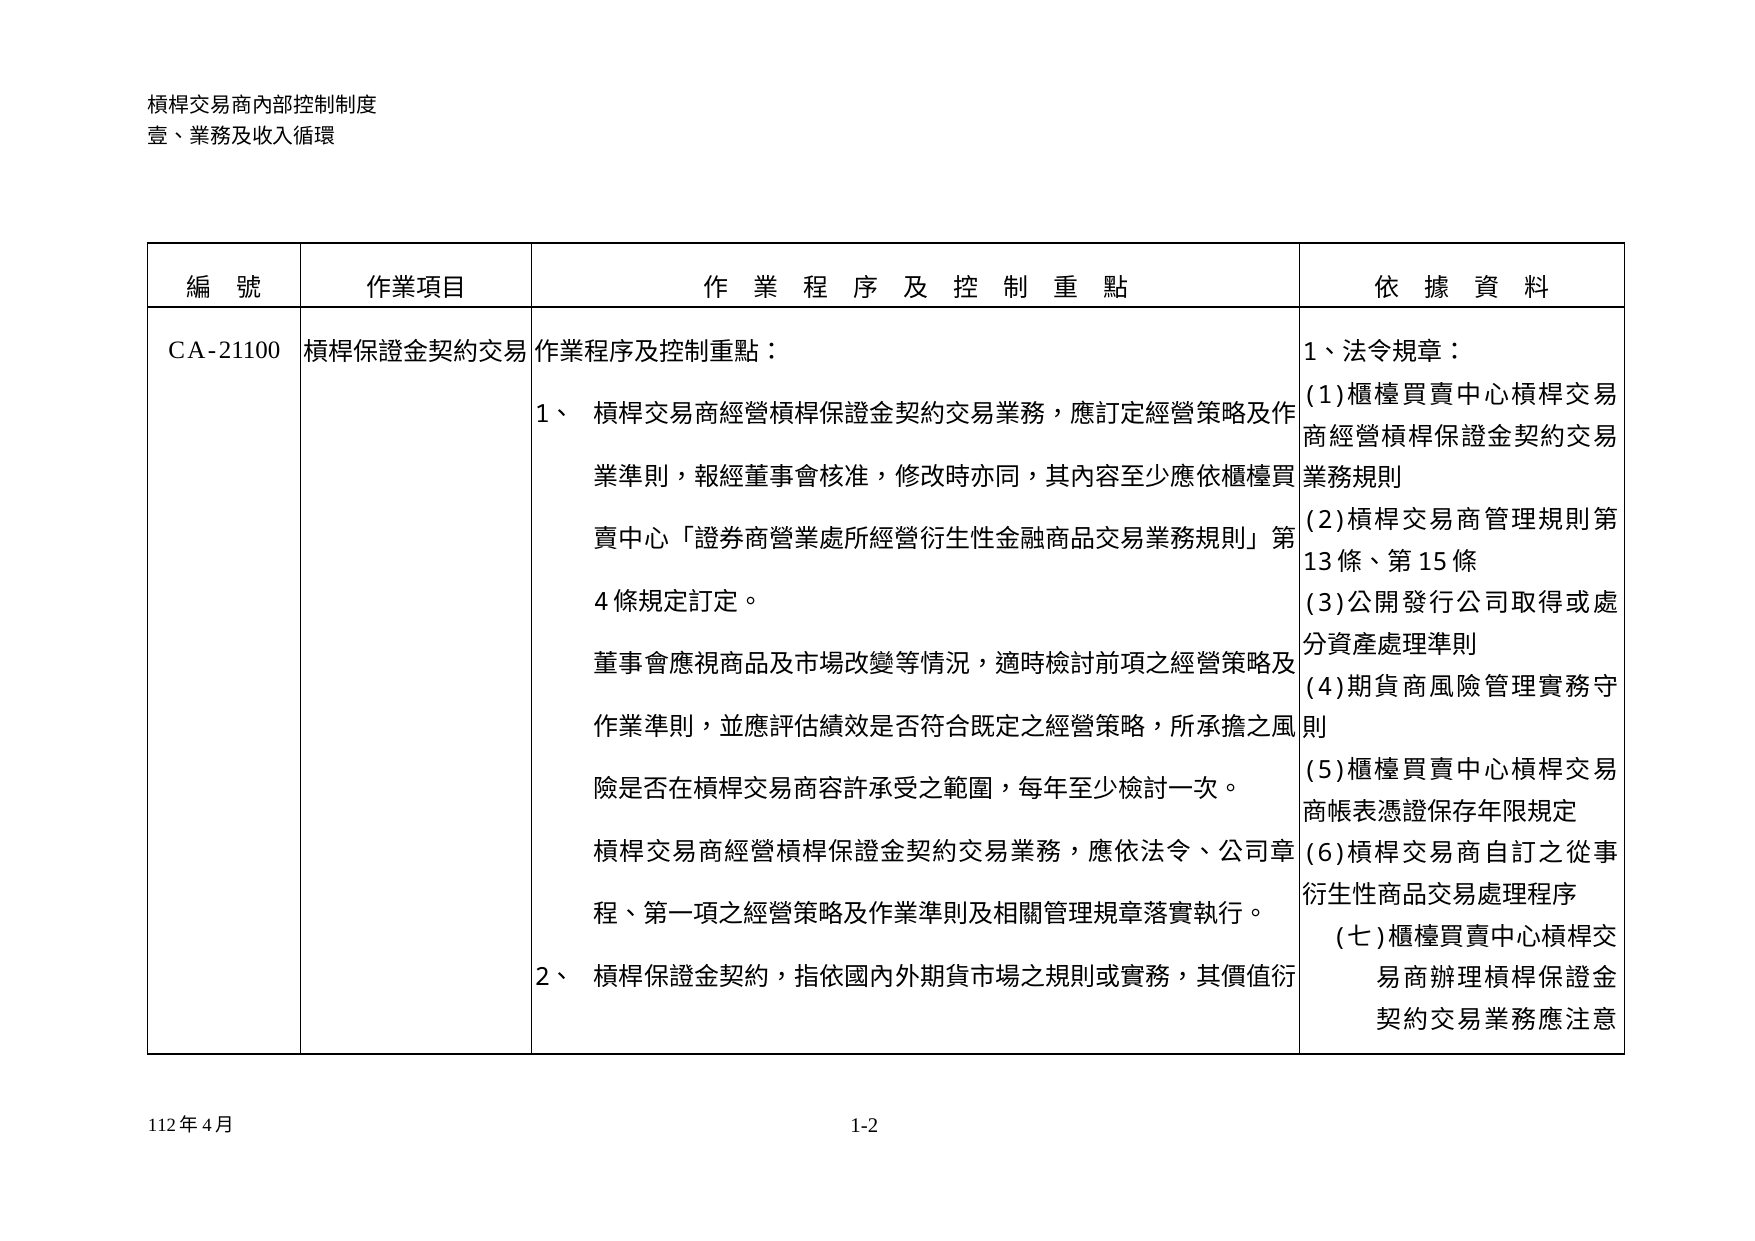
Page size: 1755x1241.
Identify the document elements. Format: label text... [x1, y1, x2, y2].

table_cell 槓桿保證金契約交易 [301, 308, 531, 1053]
table_header 依 據 資 料 [1300, 244, 1624, 306]
table_header 作業項目 [301, 244, 531, 306]
table_header 作 業 程 序 及 控 制 重 點 [532, 244, 1299, 306]
table_header 編 號 [148, 244, 300, 306]
table_cell 作業程序及控制重點： 槓桿交易商經營槓桿保證金契約交易業務，應訂定經營策略及作業準則，報經董事會核准，修改時亦同，其內容至少應依櫃檯買賣中心「證券商營業處所經營衍生性金融商品交易業務規則」第4條規定訂定。 董事會應視商品及市場改變等情況，適時檢討前項之經營策略及作業準則，並應評估績效是否符合既定之經營策略，所承擔之風險是否在槓桿交易商容許承受之範圍，每年至少檢討一次。 槓桿交易商經營槓桿保證金契約交易業務，應依法令、公司章程、第一項之經營策略及作業準則及相關管理規章落實執行。 槓桿保證金契約，指依國內外期貨市場之規則或實務，其價值衍生自商品、貨幣、有價證券、利率、指數或其他利益，而由當事人約定，一方支付價金一定成數之款項或取得他方授與之一定信用額度，雙方於未來特定期間內，依約定方式結算差價或交付約定物之衍生性金融商品契約。槓桿保證金契約型態包括遠期契約、選擇權契約、交換契約、差價契約，或上述二種以上契約之組合，或結合固定收益商品或黃金之組合式契約，且除櫃檯買賣中心「槓桿交易商經營槓桿保證金契約交易業務規則」（以下簡稱「槓桿保證金契約交易業務規則」）另有規定外，不得連結下列標的： 國內外私募之有價證券。 本國企業赴海外發行之有價證券、國內證券投資信託事業於海外發行之受益憑證。 國內外機構編製之臺股指數及其相關金融商品。但由櫃檯買賣中心或證交所編製或合作編製者，不在此限。 大陸地區證券市場有價證券。 槓桿交易商經營槓桿保證金契約交易業務，不得連結涉及新臺幣匯率之標的；有涉及外匯業務者，應就涉及資金匯出入部分向中央銀行申請許可，並遵守中央銀行相關規範。 槓桿交易商辦理受託買賣執行業務員轉介槓桿保證金契約商品業務，應經櫃檯買賣中心同意，其有涉及外匯業務者，應於開辦後十日內函報中央銀行備查。 槓桿交易商向專業機構投資人及高淨值投資法人以外客戶提供尚未經主管機關核准或核准未滿半年且未涉及外匯之複雜性高風險商品，應檢附相關書件向櫃檯買賣中心提出申請，並由櫃檯買賣中心轉報主管機關核准；自主管機關核准第一家槓桿交易商辦理且核准已滿半年後，其他槓桿交易商於開辦首筆交易後七日內檢附書件報櫃檯買賣中心備查，並應於收到櫃檯買賣中心同意備查函後，始得繼續辦理次筆交易。 槓桿交易商經營槓桿保證金契約交易業務，其交易對象為專業客戶者，應符合下列條件之一： 專業機構投資人：係指國內外之銀行、保險公司、票券金融公司、證券商、基金管理公司、政府投資機構、政府基金、退休基金、共同基金、單位信託、證券投資信託公司、證券投資顧問公司、信託業、期貨商、槓桿交易商、期貨服務事業及其他經主管機關核准之機構。 高淨值投資法人：係指經書面向槓桿交易商申請，並同時符合下列條件之法人： 最近一期經會計師查核或核閱之財務報告淨資產超過新臺幣二百億元者。 設有投資專責單位，並配置適任專業人員，且該單位主管具備資格條件之一： 曾於金融、證券、期貨或保險機構從事金融商品投資業務工作經驗三年以上。 金融商品投資相關工作經驗四年以上。 有其他學經歷足資證明其具備金融商品投資專業知識及管理經驗，可健全有效管理投資部門業務者。 最近一期經會計師查核或核閱之財務報告持有有價證券部位或衍生性金融商品投資組合達新臺幣十億元以上。 內部控制制度具有合適投資程序及風險管理措施。 同時符合下列條件，並以書面向槓桿交易商申請為專業客戶之法人或基金： 最近一期經會計師查核或核閱之財務報告總資產超過新臺幣一億元。 經客戶授權辦理交易之人，具備充分之金融商品專業知識、交易經驗。 客戶充分了解槓桿交易商與專業客戶進行槓桿保證金契約交易得免除之責任後，同意簽署為專業客戶。 同時符合下列條件，並以書面向槓桿交易商申請為專業客戶之自然人： 提供新臺幣三千萬元以上之財力證明；或單筆交易金額逾新臺幣三百萬元，且於該槓桿交易商之交易往來總資產逾新臺幣一千五百萬元，並提供總資產超過新臺幣三千萬元以上之財力聲明書。 客戶具備充分之金融商品專業知識、交易經驗。 客戶充分了解槓桿交易商與專業客戶進行槓桿保證金契約交易得免除之責任後，同意簽署為專業客戶。 簽訂信託契約之信託業，其委託人符合第二款、第三款或第四款之規定。 前項各款有關專業客戶應符合之資格條件，應由槓桿交易商盡合理調查之責任，並向客戶取得合理可信之佐證依據，並應至少每年辦理一次覆審，檢視客戶續符合專業客戶之資格條件。但對屬上市上櫃公司之客戶，得免向客戶取得投資專責單位主管或經授權辦理交易之人具備資格條件之佐證依據。 槓桿交易商對非屬專業機構投資人之專業客戶具備充分金融商品專業知識、管理或交易經驗之評估方式，應納入瞭解客戶評估作業程序，並報經董事會通過。 所稱一般客戶，係指符合前揭專業客戶條件以外之客戶。專業客戶除專業機構投資人外，得以書面向槓桿交易商要求變更為一般客戶。 槓桿交易商向專業機構投資人及高淨值投資法人提供槓桿保證金契約交易服務，應與交易相對人簽訂ISDA主契約（ISDA Master Agreement），或依其他標準契約及市場慣例辦理。槓桿交易商與非屬專業機構投資人及高淨值投資法人之客戶簽訂槓桿保證金契約之契約及提供之交易文件，包括總約定書（或簽訂ISDA主契約）、產品說明書、風險預告書及交易確認書等，如為英文者，應提供中文譯本。 交易相對人為自然人者，其書面契約應約定同意主管機關、櫃檯買賣中心或主管機關指定之機構得蒐集、處理及利用其個人資料。 槓桿交易商與非屬專業機構投資人及高淨值投資法人之客戶訂立契約時，須有適當之單位或人員審核簽約程序及客戶所提供資訊之完整性後，始得辦理。 槓桿交易商及從業人員不得接受全權委託從事槓桿保證金契約交易；客戶不得以聯名契約方式與槓桿交易商從事槓桿保證金契約交易。 槓桿交易商與交易相對人簽訂之契約得訂定交易提前終止時，結算應付款數額之方式，且應反應並計算交易之當時市場價值，包括被終止交易原本在提前終止日後到期之給付之價值。 前揭交易提前終止之條件、結算應付款數額之方式等內容應於相關契約文件內載明或以其他方式向交易相對人充分揭露。 槓桿交易商與客戶簽訂之契約及其他提供客戶槓桿保證金契約服務需使用書面文件者，得以電子簽章法所稱之電子文件為之。 槓桿交易商與一般客戶承作槓桿保證金契約交易簽訂契約時，對於客戶個人資料之蒐集、處理及利用，應向客戶充分說明個人資料保護之相關權利，以及拒絕同意可能之不利益，並應以客戶能充分瞭解之文字或其他方式於書面契約充分揭露風險及表達其交易重要內容，載明是否適用「金融消費者保護法」之爭議處理程序，並留存相關資料與遵守相關規定。 槓桿交易商依前揭規定向客戶說明重要內容及揭露風險時，應留存相關資料。 槓桿交易商經營槓桿保證金契約交易業務，有向客戶收取保證金時，應於主管機關指定之機構開設客戶保證金專戶，該帳戶應標明係槓桿保證金契約交易客戶保證金專戶。 槓桿交易商辦理保證金之收付，應透過客戶保證金專戶辦理之，其提取作業應以轉帳方式為之，同時應有詳實之紀錄及收付憑證。 槓桿交易商有向客戶收取保證金時，其保證金除現金外，應以主管機關核定之有價證券抵繳，且以客戶本人所有者為限；有價證券抵繳之折扣比率，應依照期貨交易法第50條第2項及其相關規定辦理。 前揭保證金及客戶保證金專戶，應依照期貨商管理規則第42條第2項與第4項、第45條及第47條第1項規定辦理。 槓桿交易商與非屬專業機構投資人及高淨值投資法人之客戶承作槓桿保證金契約交易時，不得鼓勵或勸誘客戶以借款、舉債等方式從事交易，並應就商品適合度、商品風險之告知及揭露、交易紛爭處理等客戶權益保障事宜建立制度，並依該制度之作業程序辦理。 槓桿交易商應就前揭商品適合度建立制度，其內容至少應包括瞭解客戶評估作業程序、客戶屬性評估及商品屬性評估，以確實瞭解客戶之投資經驗、財產狀況、交易目的、商品理解等特性及交易該項槓桿保證金契約之適當性。 槓桿交易商依前項商品適合度制度對客戶所作成之客戶屬性評估及分級結果，應由適當之單位或人員進行覆核，並至少每年重新檢視一次，且須經客戶以簽名、蓋用原留印鑑或其他雙方同意之方式確認；修正時，亦同。 槓桿交易商對客戶辦理客戶屬性評估作業，辦理評估之人員與向客戶銷售結構型商品之人員不得為同一人。對於自然人客戶辦理之首次客戶屬性評估作業，應以錄音或錄影方式保留紀錄或以電子設備留存相關作業過程之軌跡。 槓桿交易商不得向一般客戶提供超過其適合等級之槓桿保證金契約交易服務或限專業客戶或屬複雜性高風險之槓桿保證金契約，但一般客戶基於避險目的，與槓桿交易商進行非屬結構型商品之槓桿保證金契約交易，不在此限。 槓桿交易商與非屬專業機構投資人及高淨值投資法人之客戶辦理複雜性高風險商品，應充分告知該金融商品、服務及契約之重要內容，包括交易條件重要內容及揭露相關風險，上該說明及揭露，除以非臨櫃之自動化通路交易或客戶不予同意之情形外，應以錄音或錄影方式保留紀錄。 八、槓桿交易商辦理槓桿保證金契約交易業務有關商品適合度、商品風險告知及揭露、錄音或錄影方式及得對屬自然人之一般客戶提供之商品種類等，應依櫃檯買賣中心「槓桿交易商辦理槓桿保證金契約交易業務應注意事項」規定辦理。 九、槓桿交易商應基於客戶權益保障之目的，以公平、合理、有效之方式處理客戶申訴案件。與一般客戶承作槓桿保證金契約交易，應訂定客戶申訴案件之處理程序，其內容應包含： 設立客戶意見反映與申訴管道。 訂定適當的申訴案調查之方式及流程。 訂定負責調查之單位或人員之權責。 建立回應申訴之方式、流程及追蹤管理程序，並應符合金融消費者保護法之規定。 前揭客戶申訴案件未結案累積件數達5件以上者，應由總經理召開內部會議，研提解決方案及降低客戶申訴案件之具體計畫，並就相關內容、執行情形及效益評估做成紀錄，向董事會報告，並於董事會報告後2週內函報櫃檯買賣中心。 十、槓桿交易商從事槓桿保證金契約交易及相關避險交易涉及外匯業務者，其結匯事宜應依外匯收支或交易申報辦法及相關規定辦理。槓桿交易商得以客戶身分向經中央銀行許可辦理衍生性外匯商品業務之指定銀行或國外金融機構辦理避險交易。 十一、槓桿交易商經營槓桿保證金契約交易業務涉及外匯業務者，有關交割款項、費用之收付及提前解約或契約到期款項支付等，應依下列規定辦理： 以新臺幣計價者，與交易相對人間有關交割款項及費用收付，均應以新臺幣為之。 以外幣計價者，與交易相對人間有關交割款項及費用收付，均應以外幣為之。交易相對人款項之支付得自其本人外匯存款帳戶轉帳撥付，如需辦理結匯者，由交易相對人透過外匯指定銀行依外匯收支或交易申報辦法之規定辦理。 交易相對人提前解約或契約到期時，槓桿交易商應按契約所載之計價幣別於交割日將交易相對人應收款項存入交易相對人之新臺幣或外匯存款帳戶。 十二、槓桿交易商經營槓桿保證金契約交易業務涉及外匯業務者，應於每月營業終了後5個營業日內向外匯主管機關及櫃檯買賣中心申報營業月報表。 十三、槓桿交易商銷售之結構型商品，其最大可能損失應以原始交易價金為上限，並應區分保本型及不保本型；惟以保本型名義銷售或宣稱具保本效益者，應約定到期或依合約條件提前到期時，客戶可取回原始交易價金之全部。 十四、槓桿交易商向屬自然人之一般客戶提供不保本型結構型商品業務，應符合下列規定： 計價幣別以銀行可受理之幣別為限。 連結標的以臺股股權或其指數為限。 產品期限不得超過六個月，且單筆交易價金應達新臺幣五十萬元以上。 產品期限超過二個月者，結構型商品到期結算金額或依合約條件提前到期結算金額應達原計價幣別本金（或其等值）70％以上。 產品說明書及推廣文宣資料中之商品中文名稱應於其主標題後以括弧或於下方以副標題方式說明「不受存款保險保障，且交易損失可能達原始投資金額__％之臺股股權投資商品。」 槓桿交易商向屬法人之ㄧ般客戶提供不保本型結構型商品業務，應符合下列規定： 計價幣別以銀行可受理之幣別為限。 連結標的不得為信用事件。 產品期限超過2年者，結構型商品到期結算金額或依合約條件提前到期結算金額應達原計價幣別本金（或其等值）70%以上。 十五、槓桿交易商向專業機構投資人及高淨值投資法人以外客戶提供結構型商品交易服務，應進行下列評估： 槓桿交易商應進行客戶屬性評估，確認客戶屬專業客戶或一般客戶；並就一般客戶之年齡、知識、投資經驗、財產狀況、交易目的及商品理解等要素，綜合評估其風險承受程度，且至少區分為三個等級。 槓桿交易商應進行商品屬性評估並留存書面資料以供查證，相關評估至少應包含下列事項： 評估及確認該結構型商品之合法性、投資假設及其風險報酬之合理性、交易之適當性及有無利益衝突之情事。 就結構型商品特性、本金虧損之風險與機率、流動性、商品結構複雜度、商品年期等要素，綜合評估及確認該金融商品之商品風險程度，且至少區分為三個等級。 評估及確認提供予客戶之商品資訊及行銷文件，揭露之正確性及充分性。 確認該結構型商品非限由專業客戶投資。 十六、槓桿交易商向專業機構投資人及高淨值投資法人以外客戶提供結構型商品交易服務，應進行下列行銷過程控制： 槓桿交易商應依前條商品屬性評估結果，於結構型商品客戶須知及產品說明書上以顯著之字體，標示該商品之風險程度。 槓桿交易商向客戶提供結構型商品交易服務，應盡告知義務；對於銷售對象十人以上且交易條件相同及存續期限超過六個月之商品，應提供一般客戶不低於七日之審閱期間審閱結構型商品相關契約，專業客戶除其明確表示已充分審閱並簽名者外，前開審閱期應不低於三日；對於無須提供審閱期之商品，應於產品說明書上明確標示該商品並無契約審閱期間。 槓桿交易商向客戶提供結構型商品交易服務，應向客戶宣讀或以電子設備說明客戶須知之重要內容，並以錄音方式保留紀錄或以電子設備留存相關作業過程之軌跡。但對專業客戶得以交付書面或影音媒體方式取代之。 槓桿交易商向自然人客戶提供結構型商品交易服務，應派專人解說，並依下列規定辦理： 解說內容至少包含客戶須知之重要內容，以及投資收益計算。 得以語音輔助方式辦理解說客戶須知之重要內容。專人解說程序以錄音或錄影方式保留紀錄者，得與宣讀客戶須知之重要內容合併留存紀錄。 客戶如不願意聽取解說內容，應婉拒客戶投資。 客戶如對解說內容有疑義時，專人應協助進行說明，並提醒客戶未清楚瞭解前勿進行投資。 所提供商品如屬不保本型商品，槓桿交易商應就專人解說程序之內容予以錄音或錄影方式保留紀錄；嗣後與該客戶進行同類型之結構型商品交易，得免指派專人解說。 槓桿交易商向專業客戶提供結構型商品交易服務，應向客戶說明「專業客戶不受金融消費者保護法保障」。 槓桿交易商與屬法人之客戶進行結構型商品交易後，嗣後槓桿交易商與該客戶進行同類型之結構型商品交易，得經客戶逐次簽署書面同意，免依十六(三)辦理。 前述所稱同類型之結構型商品係指商品結構、計價幣別、連結標的等性質完全一致之商品。 客戶須知、產品說明書之應記載事項、錄音、錄影或以電子設備辦理之方式應依櫃檯買賣中心「槓桿交易商辦理槓桿保證金契約交易業務應注意事項」規定辦理，且其保存期限應不得少於該商品存續期間加計三個月之期間，如未滿五年應至少保存五年以上。但發生金融消費爭議時，應保存至該爭議終結為止。 十七、槓桿交易商向客戶提供結構型商品交易服務，客戶得就其交易請槓桿交易商提供市價評估及提前解約之報價資訊；如該結構型商品係提供予屬自然人之一般客戶，槓桿交易商應提供客戶市價評估資訊。 相同交易條件之結構型商品銷售對象達10人以上者，槓桿交易商應於其網站揭露相關市價或提前解約之報價資訊，並透過櫃檯買賣中心資訊系統揭露相關資訊。 十八、槓桿交易商從事槓桿保證金契約交易之履約給付方式，得由雙方約定採現金結算或實物交割方式為之。 實物交割給付連結標的為國內上市櫃有價證券者，須以槓桿交易商給付連結標的證券之方式為限。 前揭給付連結標的證券應由槓桿交易商避險專戶撥付之，並依集保結算所業務操作辦法之相關規定辦理。 十九、槓桿交易商辦理臺股股權相關之槓桿保證金契約交易為避險目的買賣國內上市櫃股票及轉（交）換公司債者，除兼營證券自營業務者外，應於非屬關係企業之證券經紀商開立帳戶，並將該帳戶資料函報證交所及櫃檯買賣中心。槓桿交易商之前開帳戶除因受託證券經紀商發生錯誤外，不得為錯帳或更正帳號之申報。 前揭兼營證券自營業務者，應洽證交所及櫃檯買賣中心設立避險專戶。上述避險專戶內之有價證券，除主管機關或櫃檯買賣中心另有規定外，不得辦理質押、出借，或申請領回。 二十、槓桿交易商向標的證券持有者（不得為證券交易法第二十二條之二第一、三項所規範之對象）借券賣出之標的證券若為國內上市櫃之股票，除依主管機關規定辦理外，並應由出借人透過往來證券商向集保結算所就其借券股數申請全數匯撥至槓桿交易商之避險專戶，或先辦理圈存，嗣後槓桿交易商再依其避險需求分批申請匯撥至避險專戶。 二十一、槓桿交易商融券賣出之標的證券為國內上市櫃之股票，應於他證券商或非屬關係企業之證券金融公司開立信用交易帳戶，並將該等帳戶資料函報證交所及櫃檯買賣中心。 前揭信用交易帳戶之開立，並應依「證券商辦理有價證券買賣融資融券業務操作辦法」及各證券金融公司「融資融券業務操作辦法」之相關規定辦理。 前揭信用交易帳戶僅得接受避險槓桿交易商委託融券賣出、買進償還融券或現券償還融券。槓桿交易商以該信用交易帳戶進行融券賣出或買進償還融券交易避險時，除因受託證券經紀商發生錯誤外，不得為錯帳或更正帳號之申報。 二十二、槓桿交易商辦理結構型商品交易業務，其所得交易價金之運用，限於從事該商品相關之避險交易及國內外固定收益商品之投資，槓桿交易商並應按月編製結構型商品資金運用明細表以供查核。 槓桿交易商辦理前揭交易價金之運用，應訂定資金運用作業準則（其內容應包含資金運用之原則、工具、範圍、作業流程、流動性控管措施、執行部門及其職權等），經董事會決議通過後，函報櫃檯買賣中心備查，修改時亦同。 槓桿交易商應就前揭資金運用規範訂定嚴謹內部控制規範及加強內部稽核，定期檢討分析並作成紀錄以供查核。 二十三、槓桿交易商與交易相對人從事臺股股權相關之槓桿保證金契約交易，其得連結標的資產範圍以下列為限： 得為發行上市櫃認購(售)權證標的或得為融資融券交易之上市櫃股票。但交易相對人為一般客戶者，其標的資產範圍須為認購（售）權證標的之上市櫃股票。 指數股票型證券投資信託基金、境外指數股票型基金或指數股票型期貨信託基金。 臺灣存託憑證。 證交所或櫃檯買賣中心公布之各類指數。 已上市櫃屆滿五個交易日之轉(交)換公司債。 公開募集之證券投資信託基金受益憑證。 期交所各類期貨或選擇權契約。 上述得連結標的之組合。 二十四、槓桿交易商與下列對象從事槓桿保證金契約交易，應依下列規定辦理： 與境外華僑及外國人從事連結臺股之股權衍生性商品交易，應先確認交易相對人已依「華僑及外國人投資證券管理辦法」之規定完成登記。 與境外華僑及外國人從事槓桿保證金契約交易，以其經中央銀行許可且連結國外風險標的之契約為限，其計價幣別、交易、結算、交割及保證金收付均應以外幣為之。 與華僑及外國人從事槓桿保證金契約交易，應先確認交易相對人已依前揭管理辦法之規定完成身分登記。除交易對象為在中華民國境內有固定營業場所或營業代理人之外國機構投資人者外，應確認其已委託中華民國境內之代理人或代表人，代理申報及繳納稅捐，並填具委託之證明文件，送請該管稽徵機關核准；變更代理人或代表人時，由變更後之代理人或代表人重新填具委託代理申報及繳納稅捐之證明文件，並送請該管稽徵機關核准。 與境外華僑及外國人從事槓桿保證金契約交易，應確認其已指定符合前揭管理辦法資格條件之國內代理人或代表人，辦理槓桿保證金契約交易之簽約、交易相關權利行使、結算交割、申報事宜及繳納稅捐等各項手續。 二十五、槓桿交易商承作國內上市櫃股票之股權衍生性商品交易，其潛在履約買賣標的證券股數，與前一營業日全體證券商、槓桿交易商及銀行已交易未到期之股權衍生性商品契約履約買賣標的證券股數、議約型認購（售）權證可認購（售）標的證券股數之合計數，不得超過該標的證券發行公司已發行股份總額扣除下列股份後之15%： 全體董事、監察人應持有之法定持股成數。 已質押股數。 新上市櫃公司強制集保之股數。 依「上市上櫃公司買回本公司股份辦法」規定已買回未註銷之股份。 經主管機關限制上市櫃買賣之股份。 二十六、槓桿交易商經營臺股股權相關之轉（交）換公司債資產交換選擇權業務，應依下列規定辦理，並定期檢討分析作成紀錄以供查核： 應確認客戶及其配偶、未成年子女及利用他人名義買入者，於各金融機構買入同一標的之資產交換選擇權未到期名目本金，加計本次買入同一標的之資產交換選擇權名目本金總額，不得逾該標的轉（交）換公司債發行面額之百分之十；槓桿交易商應取得客戶出具符合前述規定之聲明書，且不得協助客戶規避本款客戶承作比例上限之規定。 不得協助客戶及承銷商，規避中華民國證券商業同業公會「證券商承銷或再行銷售有價證券處理辦法」第二十七條及第四十三條之一之規範。 應就營業處所議價買進轉（交）換公司債之價格合理性，建立與市場行情差異分析之內部評估作業。 應就臺股股權相關之轉（交）換公司債資產交換選擇權業務，建立防範不法交易之內部評估作業。 二十七、槓桿交易商從事連結信用事件之槓桿保證金契約交易業務，且其交易相對人為承受信用風險者，應評估交易相對人從事本項交易之能力及適切性，且至少應告知有關信用風險、可能損失、交割方式、提前解約應負擔之費用及最大可能損失等事項。 二十八、槓桿交易商向屬自然人之一般客戶提供結構型商品以外之槓桿保證金契約交易服務，應以下列商品為限： 買入臺股股權選擇權。 買入轉（交）換公司債資產交換選擇權。 外幣保證金。 連結黃金、白銀或原油價格之差價契約。 連結國外個股或國外ETF之差價契約，並以依期貨交易法第5條公告「期貨商得受託從事期貨交易之國外期貨交易契約」連結標的為限。 連結國外股價指數之差價契約，並以德國 DAX指數（DAX 30）、道瓊工業平均指數（DJIA）、標準普爾500指數（S&P 500）、納斯達克100指數（NASDAQ 100）、日經225指數（Nikkei 225）及恆生指數（HSI）為限。 槓桿交易商應制定及執行適用以自然人為交易對手之信用風險評估政策及作業流程，若涉及外匯商品，同時依中央銀行相關外匯規定辦理。 第一項連結黃金、白銀或原油價格之差價契約，其標的應為廣泛被採用，並可在公開網站或資訊系統取得資訊者。 二十九、槓桿交易商辦理外幣保證金、差價契約交易或未涉及新臺幣匯率之無本金交割遠期外匯交易業務，應訂定給予客戶之槓桿倍數及客戶保證金控管制度，並加強內部稽核，定期檢討分析作成紀錄以供查核。 槓桿交易商辦理未涉及新臺幣匯率之無本金交割遠期外匯交易，應訂定適當之匯率及其他市場風險、信用風險及交割作業風險等風險控管制度，其交易對象非屬專業機構投資人者，前項保證金控管，並應依下列規定辦理： 與一般法人客戶承作時，應依槓桿交易商辦理槓桿保證金契約交易業務應注意事項第二十一條之一第二項規定辦理。 與專業法人客戶承作時： 應向客戶收取期初保證金，且期初保證金占名目本金之比率不得低於3.33%。 對同一客戶從事無本金交割遠期外匯之帳戶價值低於期初保證金之50％時，應依事先約定之方式，辦理客戶帳戶停損措施。 三十、契約文件須依分層負責原則簽請權責主管確認後，妥善保管。 三十一、交易人員與交易相對人進行交易時，應先查詢本身授權交易餘額及交易相對人授信額度表中可用餘額，始可承作交易。且應於每筆交易完成後，製作交易單據送交後台人員與交易相對人進行確認作業，無誤後再將交易資料輸入電腦，製成書面交易確認書寄送交易相對人。交易人員則須依槓桿交易商授權之可交易額度辦理交易，且不得以私人名義與客戶進行交易。 三十二、槓桿交易商與交易相對人從事槓桿保證金契約交易，應與交易相對人（證券商、金融機構、法人機構等）互換交易人員名冊與對方有權簽章人簽名或印鑑樣式資料，並定期聯繫更新。同時須由部門以外之內部稽核人員或經授權之人員不定期向交易相對人函證交易內容。 三十三、槓桿交易商經營槓桿保證金契約業務者，於進行避險操作或於計算商品收益、解約或到期結算時，不得損及市場公正價格之形成或投資人之權益，並應就上述事項配合訂定及執行有效之內部控制制度。 三十四、槓桿交易商經營槓桿保證金契約交易不得有為自身或配合客戶利用本項交易進行併購或不法交易之情形，並不得有遞延、隱藏損失或虛報、提前認列收入等粉飾或操縱財務報表之行為。選擇權交易應注意避免利用權利金（尤其是期限長或極短期之選擇權）美化財務報表。 三十五、槓桿交易商不得與有下列各款情事之一者，從事槓桿保證金契約交易： 年齡未滿20歲。 受破產之宣告未經復權。 受監護或輔助宣告未經撤銷。 法人未能提出該法人授權交易之證明書。 華僑及外國人未能提出證交所、期交所核發之登記證明文件。 境外華僑及外國人與保管機構或代理人所簽訂合約之內容不符證交所或期交所之規定。 主管機關、期交所、期貨結算機構、期商公會及櫃檯買賣中心之職員及聘僱人員。 曾因違背期貨交易契約或證券交易契約未結案且未滿5年。 違反期貨交易管理法令或證券交易管理法令，經司法機關有罪之刑事判決確定未滿5年。 槓桿交易商對已從事槓桿保證金契約交易而有前項各款情事之一者，應立即停止與其從事新契約。但為處理原有交易契約者，不在此限。 三十六、槓桿交易商不得與具有下列關係者，從事臺股股權相關之槓桿保證金契約交易： 槓桿交易商之董事、監察人、經理人或直接或間接持有其股份總額10%以上之股東。 上述身分者之配偶、未成年子女及利用他人名義持有者。 上述2款身分者直接或間接持有股份總額10%以上之轉投資公司。 轉換標的、連結標的或標的證券之股票發行公司及與該發行公司具前3款身分關係者。 前項第1款股東持有股份總額之計算，應計入其配偶、未成年子女及利用他人名義持有之股數。 槓桿交易商得與第1項第1款至第3款之專業機構投資人進行交易，惟其條件不得優於其他同類對象，並應經公司2/3以上董事出席及出席董事3/4以上之決議或決議授權相關部門後為之。 槓桿交易商對單一非專業機構投資人之交易價金單筆未達新臺幣100萬元，且累計未到期之交易價金未達新臺幣500萬元者，不受第1項第1款至第3款之限制。 前2項得與槓桿交易商從事槓桿保證金契約交易之投資人，除主管機關另有規定外，限與其所屬槓桿交易商交易，並不得利用他人名義為之。 槓桿交易商得與發行股票增值權之公司從事連結該公司之臺股股權相關槓桿保證金契約交易，不受第1項第4款之限制，並應依下列規定辦理： 應確認該公司係基於發行股票增值權必要之避險所需，且應向該公司取得合理可信之佐證依據，始得辦理。 以賣出連結該公司股票之買權為限。 履約方式限以現金結算為之。 三十七、槓桿交易商與交易相對人從事臺股股權相關之槓桿保證金契約交易前，應對交易相對人是否屬前條所列之關係人善盡查證之責（至少需對槓桿交易商可知及市場公開之資訊進行檢核比對），並留存相關紀錄以供查驗。另應由交易相對人簽署出具切結書聲明是否屬前條所列之關係人；交易相對人為專業機構投資人，槓桿交易商得以內部作業程序，依可獲取之資訊有效確認該交易相對人非屬前條所列之關係人。但無法對該交易相對人進行查證，且該交易相對人無法出具切結書時，不得與其進行交易。 三十八、槓桿交易商與自然人從事槓桿保證金契約交易，涉及連結標的資產為具有臺股股權性質之有價證券者，應於交易前要求交易相對人簽訂個人資料使用同意書並留存備查。 三十九、槓桿交易商與非屬專業機構投資人及高淨值投資法人之客戶從事槓桿保證金契約交易，應於風險預告書或個別確認書以顯著字體或方式表達最大可能損失或保本比率，以及主要風險說明，例如流動性風險、匯率風險、利率風險、稅賦風險及提前解約風險等。 四十、槓桿交易商經營槓桿保證金契約交易業務，除依「期貨商風險管理實務守則」及公開發行公司另依「公開發行公司取得或處分資產處理準則」規定辦理外，應訂定從事該項槓桿保證金契約交易之處理程序或納入既有之期貨交易處理程序，進行必要之風險管制與資訊公開，同時須納入既有之內部控制與內部稽核制度或實施細則中予以管控。 四十一、槓桿交易商辦理槓桿保證金契約交易業務，應依「期貨商風險管理實務守則」，建立風險管理制度，對於風險之辨識、衡量、監控及報告等程序落實管理，並應遵循下列規定辦理： 槓桿交易商辦理槓桿保證金契約，應經適當程序檢核，並由高階管理階層及相關業務主管共同參考訂定風險管理制度。對風險容忍度及業務承作限額，應定期檢討提報董事會審定。 辦理槓桿保證金契約業務之交易及交割人員不得互相兼任，槓桿交易商應設立獨立於交易部門以外之風險管理單位，執行風險辨識、衡量及監控等作業，並定期向高階管理階層報告部位風險及評價損益。 關於槓桿保證金契約部位之評價頻率，槓桿交易商應依照部位性質分別訂定；其為交易部位者，應以即時或每日市價評估為原則；其為槓桿交易商本身業務需要辦理之避險性交易者，至少每月評估一次（屬公開發行公司者二次）。 槓桿交易商須訂定新種商品之內部審查作業規範，包括各相關部門之權責，並應由財務會計、法令遵循、風險控管、產品或業務單位等主管人員組成商品審查小組，於辦理新種槓桿保證金契約前，商品審查小組應依上開規範審查之。如為新種複雜性高風險商品，應經商品審查小組審定後提報董事會或常務董事會通過。 槓桿交易商應訂定槓桿保證金契約業務人員之薪酬獎勵制度及考核原則，應避免直接與特定金融商品銷售業績連結，並應納入非財務指標，包括是否有違反相關法令、自律規範或作業規定、稽核缺失、客戶紛爭及確實執行認識客戶作業等項目，且應經董事會通過，並遵守期商公會所定「會員公司業務人員酬金制度應遵行原則」之規定。 槓桿交易商應考量槓桿保證金契約部位評價、風險成本及營運成本等因素，訂定槓桿保證金契約定價政策，並應建立內部作業程序，審慎檢核與客戶承作衍生性金融商品價格之合理性。 槓桿交易商應建立及維持有效之衍生性金融商品契約評價及控管機制，審慎檢核商品交易報價及市價評估損益之合理性。 四十二、公開發行公司從事槓桿保證金契約交易，另應採行下列風險管理措施： 風險管理範圍，應包括信用、市場價格、流動性、現金流量、作業及法律等風險管理。 從事衍生性商品之交易人員及確認、交割等作業人員不得互相兼任。 風險之衡量、監督與控制人員應與前款人員分屬不同部門，並應向董事會或向不負交易或部位決策責任之高階主管人員報告。 為業務需要辦理之避險性交易至少每月應評估二次，其評估報告應呈送董事會授權之高階主管人員。 其他重要風險管理措施。 四十三、槓桿交易商應審慎評估交易相對人之財務狀況，並將交易對手集中比率、承作限額、部位拋補或避險交易對手選取標準與持續檢視其信用風險之管理政策及風險分散原則等事項，納入信用風險之控管程序，並報經櫃檯買賣中心審查後，據以執行，以降低交易對手之信用風險。 四十四、公開發行公司董事會授權之高階主管人員應依下列原則管理槓桿保證金契約之交易： 定期評估目前使用之風險管理措施是否適當並確實依公開發行公司取得或處分資產處理準則及公司所訂之從事槓桿保證金契約交易處理程序辦理。 監督交易及損益情形，發現有異常情事時，應採取必要之因應措施，並立即向董事會報告，已設置獨立董事者，董事會應有獨立董事出席並表示意見。 四十五、槓桿交易商經營槓桿保證金契約交易業務，應依主管機關「期貨商財務報告編製準則」及主管機關相關函令關於槓桿保證金契約會計揭露之規定辦理。 槓桿交易商應將所用帳簿及有關憑證、單據、表冊、契約，置於營業處所；其保存年限依櫃檯買賣中心「槓桿交易商帳表憑證保存年限規定」辦理。 四十六、槓桿交易商經營槓桿保證金契約交易業務，如為已公開發行公司應依「公開發行公司取得或處分資產處理準則」規定辦理資訊公開。 四十七、槓桿交易商於槓桿保證金契約交易成交後，應即將其成交資料及流通餘額依櫃檯買賣中心規定之時間及格式，輸入櫃檯買賣中心之資訊系統，其申報作業與格式，應依櫃檯買賣中心「衍生性金融商品交易資訊儲存庫系統管理規定」之規定辦理。辦理結構型商品業務者，並應依櫃檯買賣中心規定辦理店頭結構型商品客戶申訴案件資訊申報。 槓桿交易商向櫃檯買賣中心申報自然人交易資料時，其資料之蒐集、處理及利用應遵循個人資料保護之相關規定辦理。 四十八、槓桿交易商於計算期貨交易法第72條第1項有關調整後淨資本額占期貨交易人未沖銷部位所需之客戶保證金總額比例時，應將經營槓桿保證金契約交易業務納入計算，其計算方式應依主管機關之規定辦理。 槓桿交易商取得槓桿保證金契約交易業務許可證照後，其淨值低於新臺幣8億元或調整後淨資本額少於期貨交易人未沖銷部位所需之客戶保證金總額20%時，應即向主管機關、期交所及櫃檯買賣中心申報。 槓桿交易商之淨值低於新臺幣6億元或調整後淨資本額少於期貨交易人未沖銷部位所需之客戶保證金總額15%時，除處理原有交易外，應即停止辦理槓桿保證金契約交易業務，並向主管機關、期交所及櫃檯買賣中心提出改善計畫。 四十九、槓桿交易商調整後淨資本額占期貨交易人未沖銷部位所需之客戶保證金總額低於30%時，槓桿交易商除辦理與槓桿保證金契約交易業務相關避險交易外，不得為新增交易，須俟前揭比率達30%以上時，始得為之。 五十、槓桿交易商向一般客戶提供結構型商品交易服務，應建立交易控管機制，並應包含下列事項： 槓桿交易商向客戶銷售結構型商品，應事先取得客戶同意書且不得併入其他約據之方式辦理。客戶並得隨時終止該銷售行為。 對於最近一年內從事「槓桿交易商辦理槓桿保證金契約交易業務應注意事項」第二十二條第二項所列商品交易筆數低於五筆、年齡為七十歲以上、教育程度為國中畢業以下或有全民健康保險重大傷病證明之客戶，槓桿交易商不得主動以當面洽談、電話或電子郵件聯繫、寄發商品說明書等方式進行商品銷售。 槓桿交易商與符合前款所列條件之客戶進行結構型商品交易前，應由適當之單位或主管人員進行覆審，確認客戶辦理商品交易之適當性後，始得承作。 五十一、槓桿交易商向專業機構投資人及高淨值投資法人以外之客戶提供複雜性高風險商品交易，應依下列規定辦理： 客戶辦理避險交易，應使客戶知悉及確認該交易係基於避險目的辦理，並有適當控管制度確認客戶避險交易部位與應避險部位相當，並應向客戶徵提具體明確之避險交易證明文件。 客戶不得為自然人客戶及非避險目的交易之一般法人客戶。 商品條件應符合下列規定： 屬匯率類之複雜性高風險商品： 契約期限不得超過一年。 契約比價或結算期數不得超過十二期。 非避險目的交易之個別交易損失上限，不得超過平均單期名目本金之三點六倍。 非屬匯率類之複雜性高風險商品： 非避險目的交易契約，其比價或結算期數十二期以下（含）者，個別交易損失上限不得超過平均單期名目本金之六倍。 非避險目的交易契約，其比價或結算期數超過十二期者，個別交易損失上限不得超過平均單期名目本金之九點六倍。 前二款所稱平均單期名目本金為不計槓桿之總名目本金除以期數之金額。 五十二、槓桿交易商應管理其銷售人員之行為，依誠信、審慎之原則執行職務，並訂定行為與操守準則，應至少包含下列事項： 不得違背職務、損害槓桿交易商利益或不法圖利自己或第三人。 不得與客戶約定投資收益分享或損失分攤之承諾。 因職務之關係知悉客戶未公開之訊息，不應擅自為自己或相關人員進行交易以謀取不法利益。 不得對客戶運用不實的宣傳方式謀取自身利益。 規範禁止收受或提供不當報酬或饋贈。 不得以任何方式向客戶提供建議買賣訊息。 五十三、公司及其受雇人均不得提供或媒介具有期貨交易分析、推介建議或全權委託等功能之非屬公司軟體；如有提供前揭以外軟體之必要性，公司應自行於內部控制制度訂定相關管控措施，以確保所提供軟體之合法性並避免與交易人產生糾紛（包括但不限於必要性之評估、軟體之適法性審查、權利義務之告知，簽核之層級及糾紛之處理等）。 [532, 308, 1299, 1053]
table_cell 法令規章： 櫃檯買賣中心槓桿交易商經營槓桿保證金契約交易業務規則 槓桿交易商管理規則第13條、第15條 公開發行公司取得或處分資產處理準則 期貨商風險管理實務守則 櫃檯買賣中心槓桿交易商帳表憑證保存年限規定 槓桿交易商自訂之從事衍生性商品交易處理程序 (七)櫃檯買賣中心槓桿交易商辦理槓桿保證金契約交易業務應注意事項 (八)櫃檯買賣中心衍生性金融商品交易資訊儲存庫系統管理規定 (九)期貨交易法第72條第1項 (十)期貨商管理規則第42條第2項與第4項、第45條及第47條第1項 (十一)期貨經理事業管理規則第51條第1項第1款或第2款 (十二)銀行業辦理外匯業務管理辦法第12條 (十三)金融消費者保護法第10條第2、3、4項及第11條之1、11條之2 (十四)金融監督管理委員會證券期貨局106年4月28日證期(期)字第1060015912號函及106年8月23日金管證期字第1060030970號函。 使用表單： (一)槓桿保證金契約書面申報月計表 (二)結構型商品資金運用明細表 [1300, 308, 1624, 1053]
table_cell CA-21100 [148, 308, 300, 1053]
